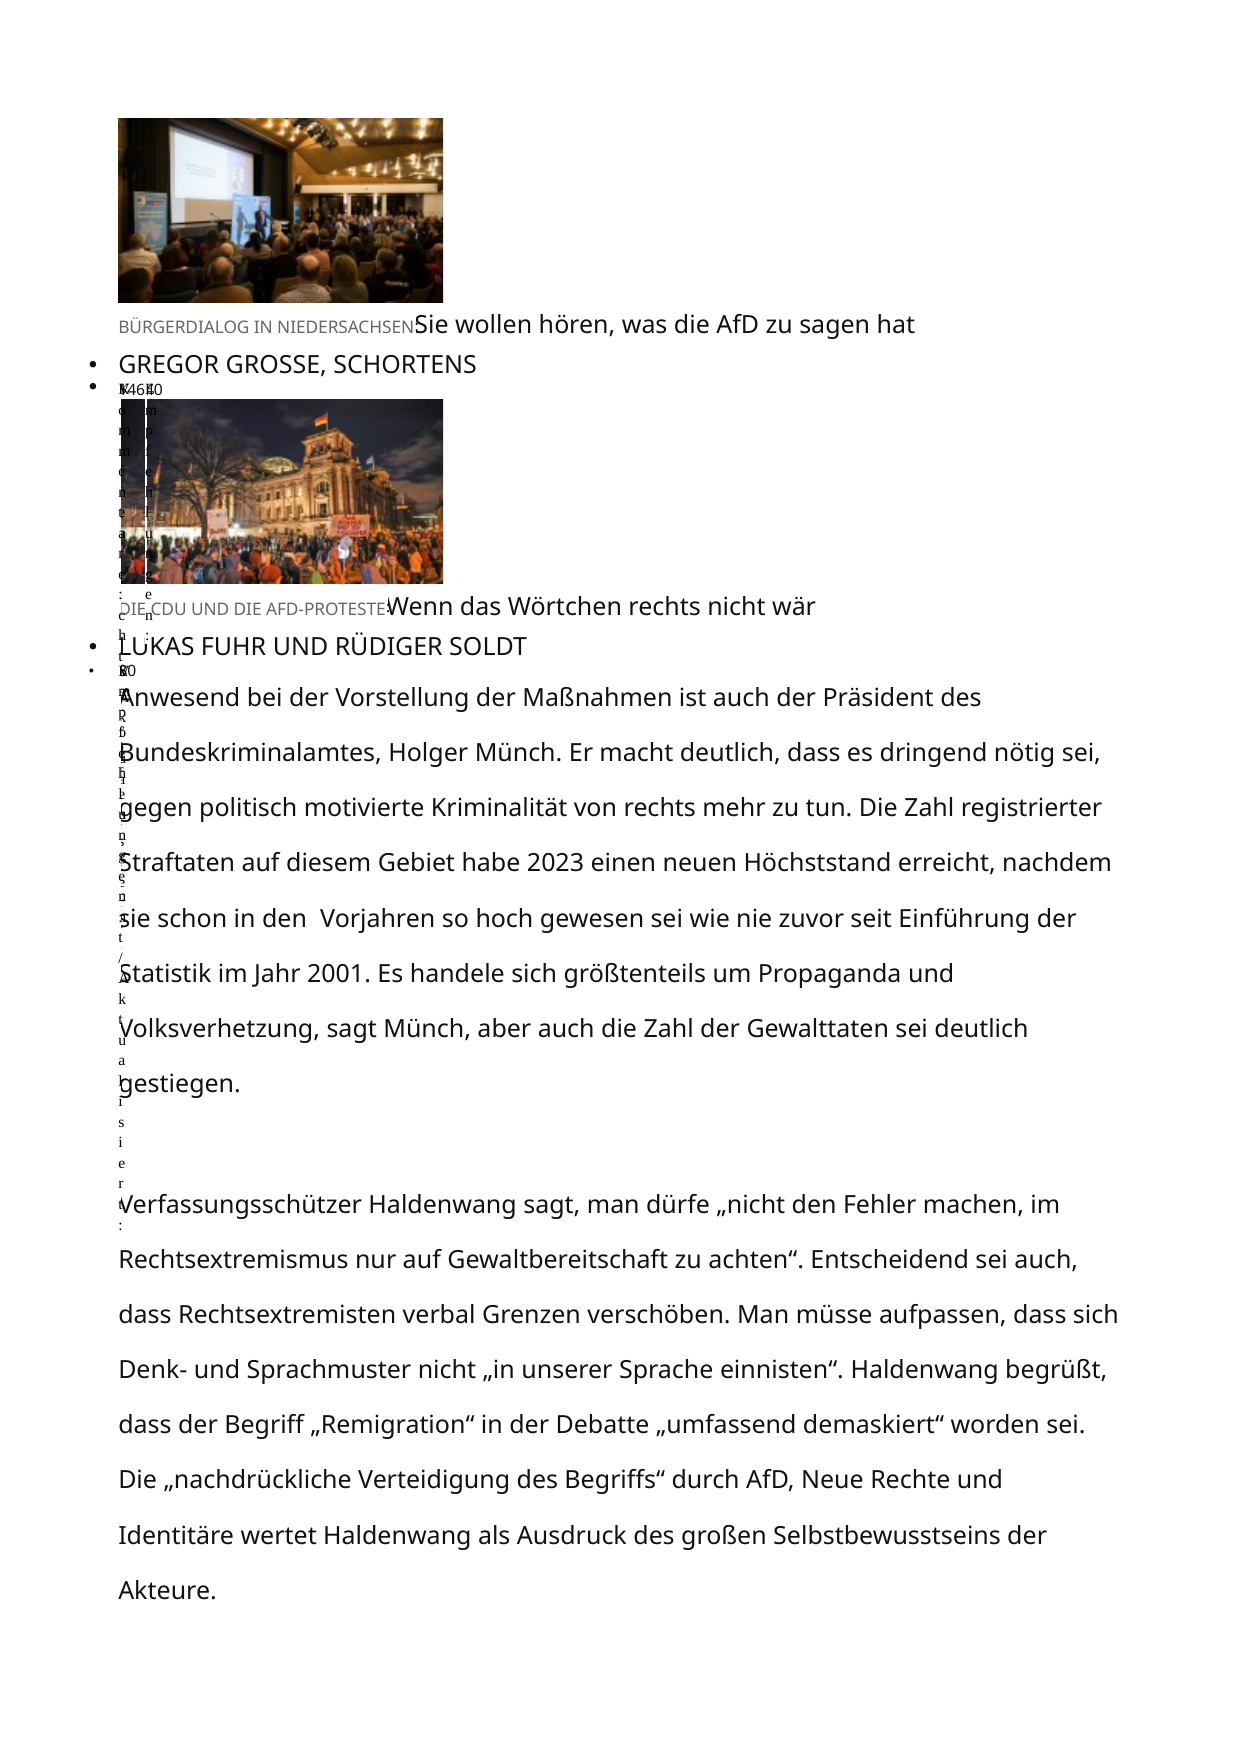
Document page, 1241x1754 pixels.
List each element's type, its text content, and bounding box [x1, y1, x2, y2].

picture [118, 118, 444, 303]
list GREGOR GROSSE, SCHORTENS [118, 350, 1122, 380]
picture [147, 399, 444, 584]
text DIE CDU UND DIE AFD-PROTESTEWenn das Wörtchen rechts nicht wär [147, 588, 1122, 622]
picture [121, 399, 145, 584]
list 14640 [121, 380, 145, 399]
list LUKAS FUHR UND RÜDIGER SOLDT [121, 632, 1122, 661]
text BÜRGERDIALOG IN NIEDERSACHSENSie wollen hören, was die AfD zu sagen hat [118, 307, 1122, 341]
text Verfassungsschützer Haldenwang sagt, man dürfe „nicht den Fehler machen, im Rechtsextremismus nur auf Gewaltbereitschaft zu achten“. Entscheidend sei auch, dass Rechtsextremisten verbal Grenzen verschöben. Man müsse aufpassen, dass sich Denk- und Sprachmuster nicht „in unserer Sprache einnisten“. Haldenwang begrüßt, dass der Begriff „Remigration“ in der Debatte „umfassend demaskiert“ worden sei. Die „nachdrückliche Verteidigung des Begriffs“ durch AfD, Neue Rechte und Identitäre wertet Haldenwang als Ausdruck des großen Selbstbewusstseins der Akteure. [118, 1187, 1122, 1606]
text Anwesend bei der Vorstellung der Maßnahmen ist auch der Präsident des Bundeskriminalamtes, Holger Münch. Er macht deutlich, dass es dringend nötig sei, gegen politisch motivierte Kriminalität von rechts mehr zu tun. Die Zahl registrierter Straftaten auf diesem Gebiet habe 2023 einen neuen Höchststand erreicht, nachdem sie schon in den Vorjahren so hoch gewesen sei wie nie zuvor seit Einführung der Statistik im Jahr 2001. Es handele sich größtenteils um Propaganda und Volksverhetzung, sagt Münch, aber auch die Zahl der Gewalttaten sei deutlich gestiegen. [121, 680, 1122, 1099]
list 14640 [147, 380, 1122, 399]
list 30 [121, 661, 1122, 680]
